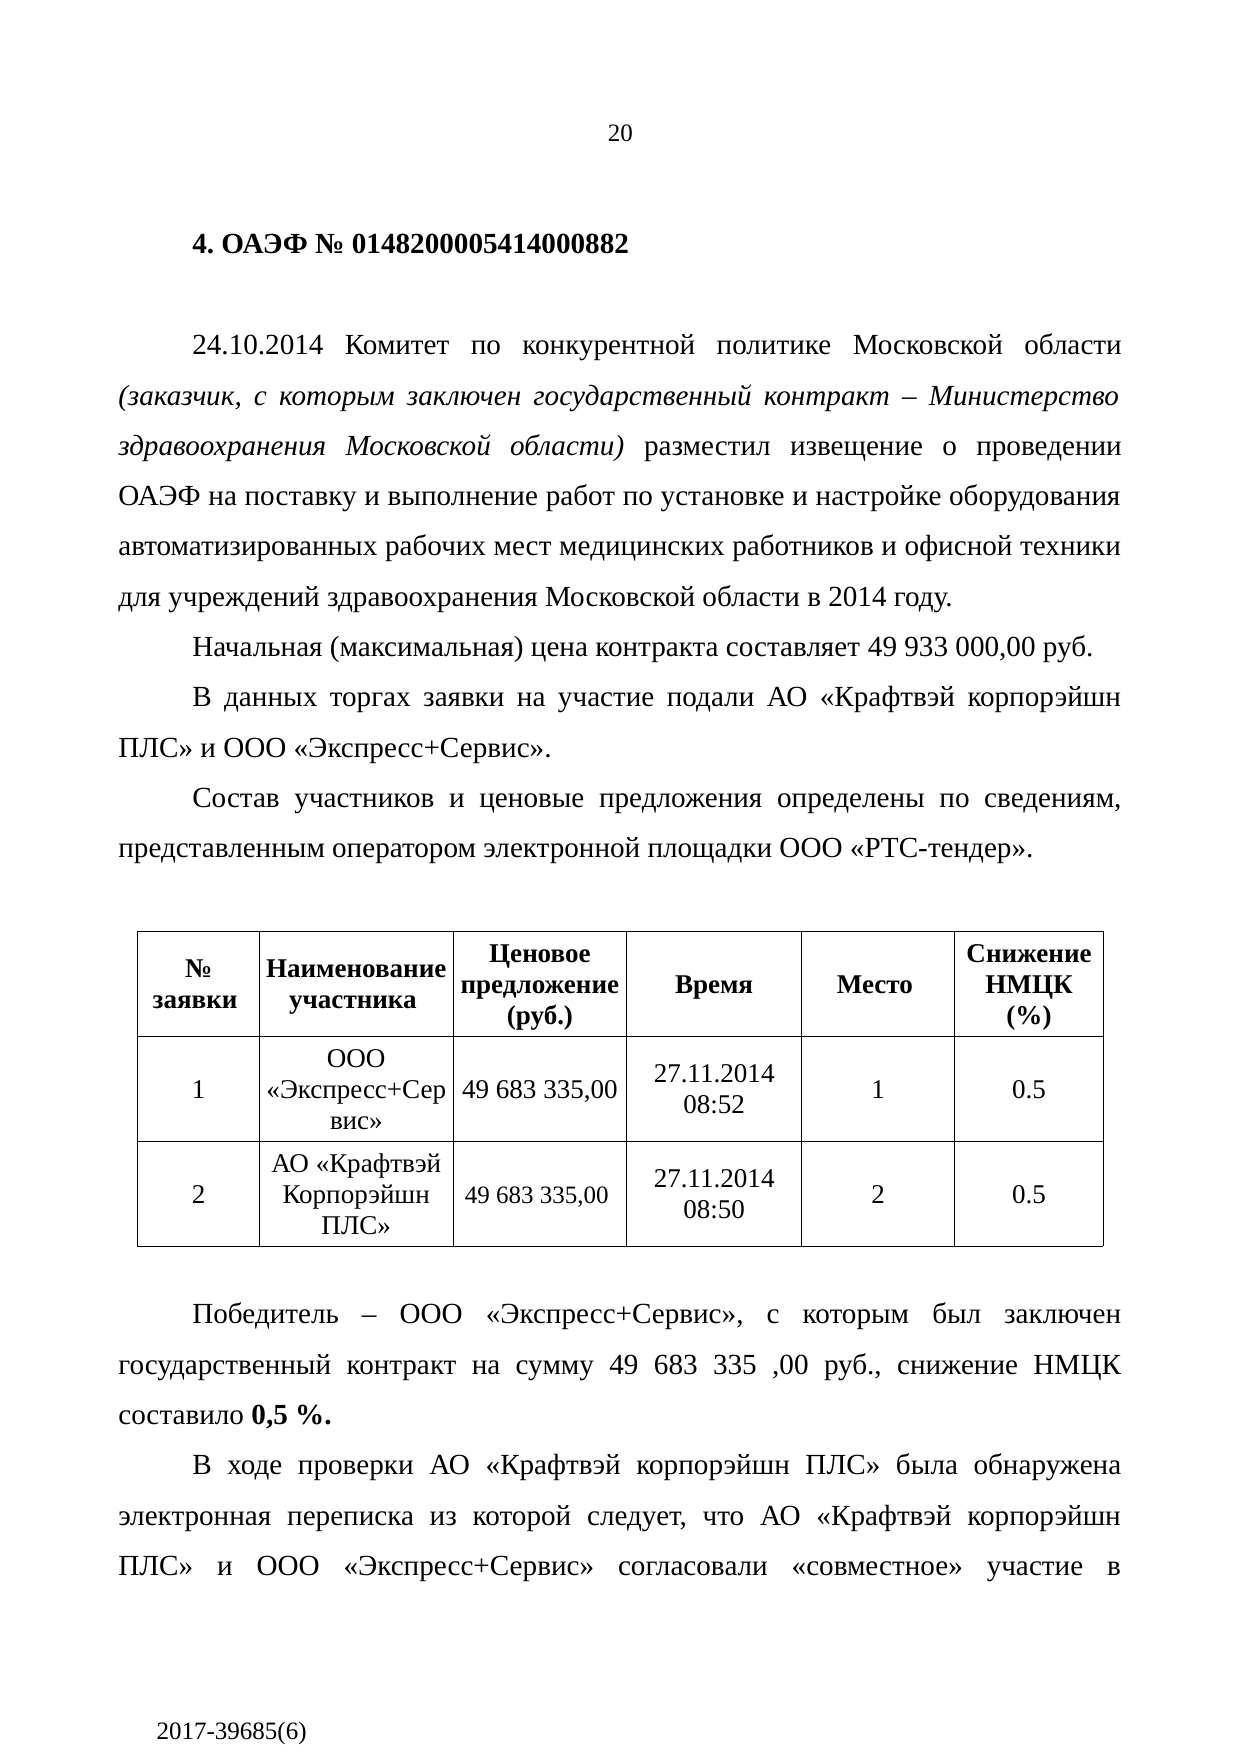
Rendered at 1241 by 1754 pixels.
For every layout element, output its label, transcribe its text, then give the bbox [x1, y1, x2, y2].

table_cell 0,5 [955, 1037, 1103, 1141]
table_cell 2 [138, 1142, 259, 1246]
table_header Снижение НМЦК (%) [955, 932, 1103, 1036]
text Состав участников и ценовые предложения определены по сведениям, представленным оператором электронной площадки ООО «РТС-тендер». [118, 780, 1122, 864]
table_cell 27.11.2014 08:50 [627, 1142, 801, 1246]
table_cell 49 683 335,00 [454, 1142, 626, 1246]
table_cell 1 [802, 1037, 954, 1141]
text В ходе проверки АО «Крафтвэй корпорэйшн ПЛС» была обнаружена электронная переписка из которой следует, что АО «Крафтвэй корпорэйшн ПЛС» и ООО «Экспресс+Сервис» согласовали «совместное» участие в [118, 1447, 1122, 1582]
text Победитель – ООО «Экспресс+Сервис», с которым был заключен государственный контракт на сумму 49 683 335 ,00 руб., снижение НМЦК составило 0,5 %. [118, 1296, 1122, 1431]
table_cell АО «Крафтвэй Корпорэйшн ПЛС» [260, 1142, 453, 1246]
table_header Место [802, 932, 954, 1036]
table_header № заявки [138, 932, 259, 1036]
text 24.10.2014 Комитет по конкурентной политике Московской области (заказчик, с которым заключен государственный контракт – Министерство здравоохранения Московской области) разместил извещение о проведении ОАЭФ на поставку и выполнение работ по установке и настройке оборудования автоматизированных рабочих мест медицинских работников и офисной техники для учреждений здравоохранения Московской области в 2014 году. [118, 327, 1122, 612]
table_cell 1 [138, 1037, 259, 1141]
table_header Наименование участника [260, 932, 453, 1036]
text 4. ОАЭФ № 0148200005414000882 [118, 227, 1122, 260]
table_cell 0,5 [955, 1142, 1103, 1246]
text Начальная (максимальная) цена контракта составляет 49 933 000,00 руб. [118, 629, 1122, 663]
table_cell ООО «Экспресс+Сервис» [260, 1037, 453, 1141]
table_header Ценовое предложение (руб.) [454, 932, 626, 1036]
text В данных торгах заявки на участие подали АО «Крафтвэй корпорэйшн ПЛС» и ООО «Экспресс+Сервис». [118, 679, 1122, 763]
table_cell 27.11.2014 08:52 [627, 1037, 801, 1141]
table_header Время [627, 932, 801, 1036]
table_cell 2 [802, 1142, 954, 1246]
table_cell 49 683 335,00 [454, 1037, 626, 1141]
